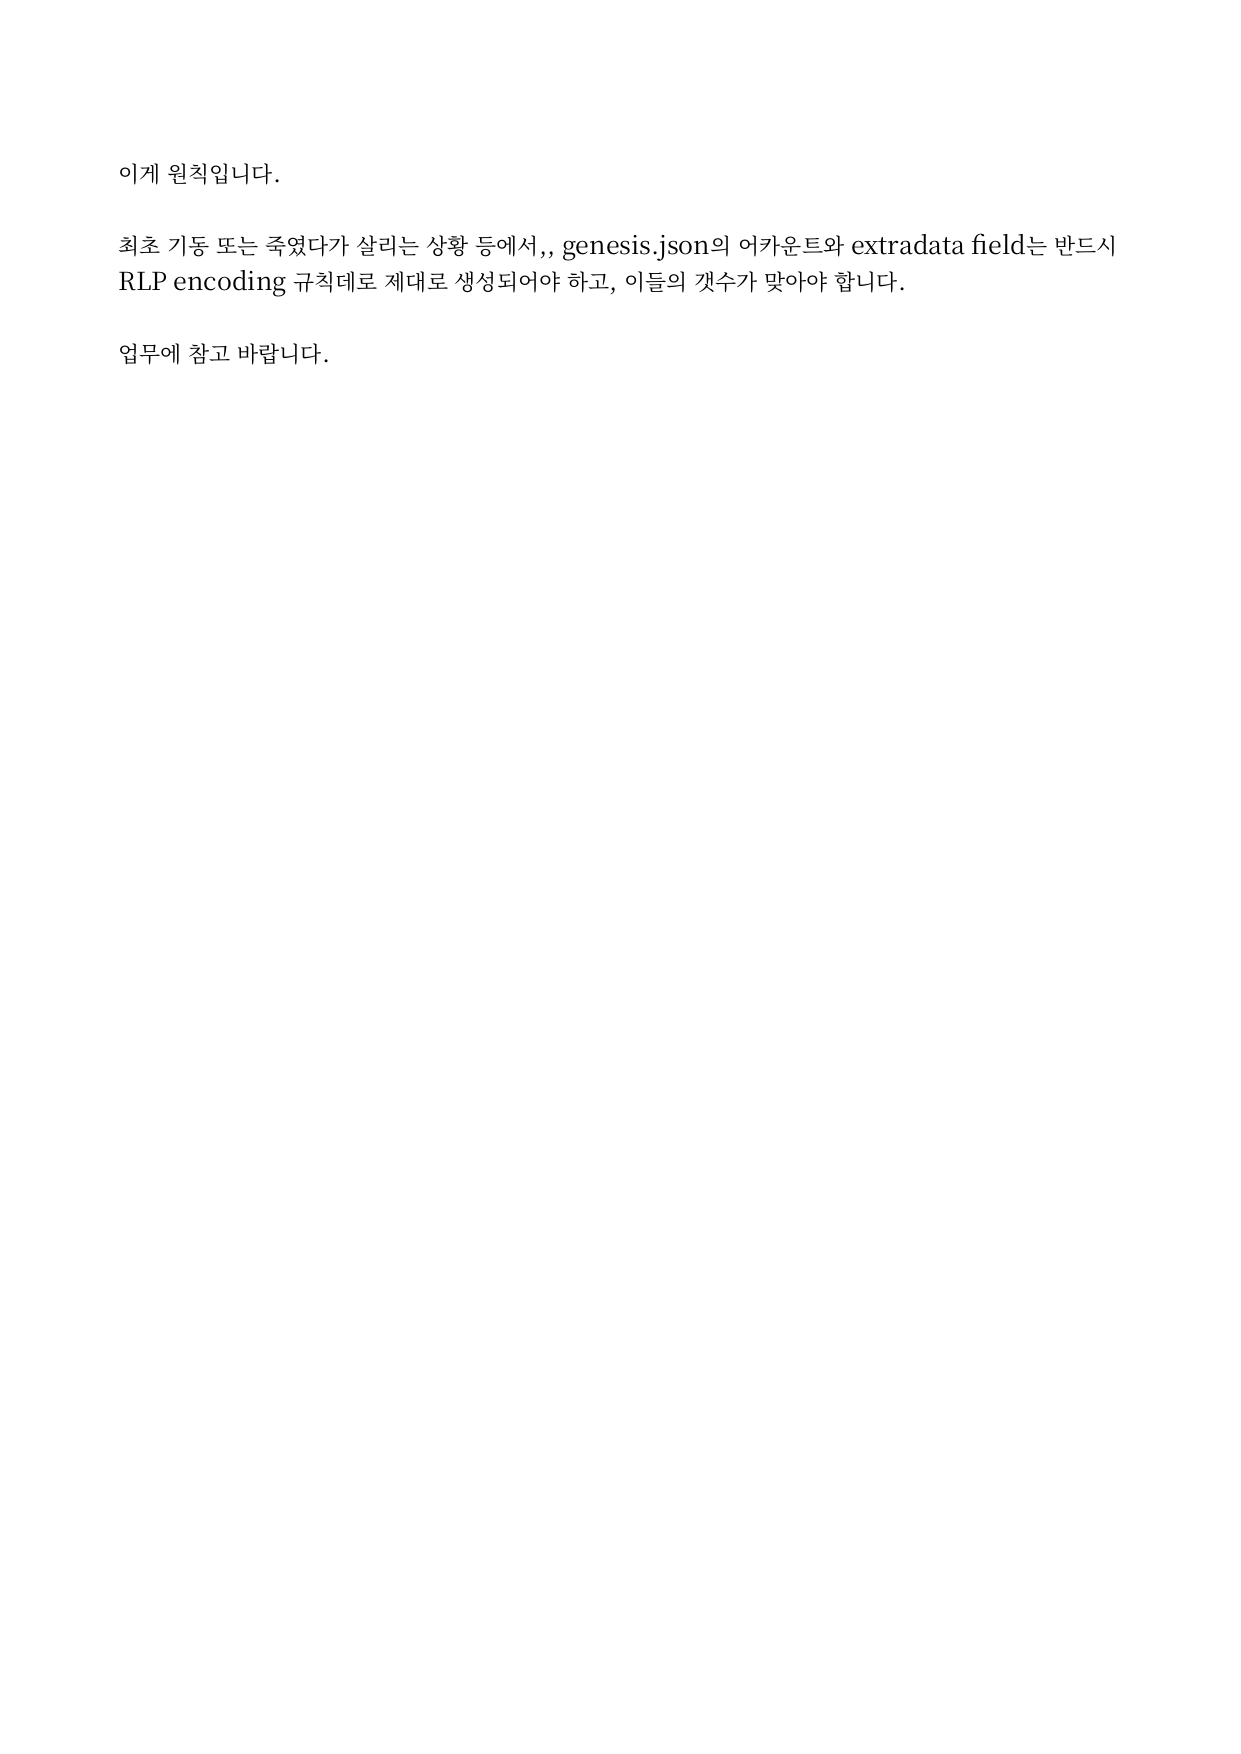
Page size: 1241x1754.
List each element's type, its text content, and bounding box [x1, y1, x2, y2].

text 최초 기동 또는 죽였다가 살리는 상황 등에서,, genesis.json의 어카운트와 extradata field는 반드시 RLP encoding 규칙데로 제대로 생성되어야 하고, 이들의 갯수가 맞아야 합니다. [118, 226, 1122, 298]
text 이게 원칙입니다. [118, 154, 1122, 190]
text 업무에 참고 바랍니다. [118, 334, 1122, 370]
